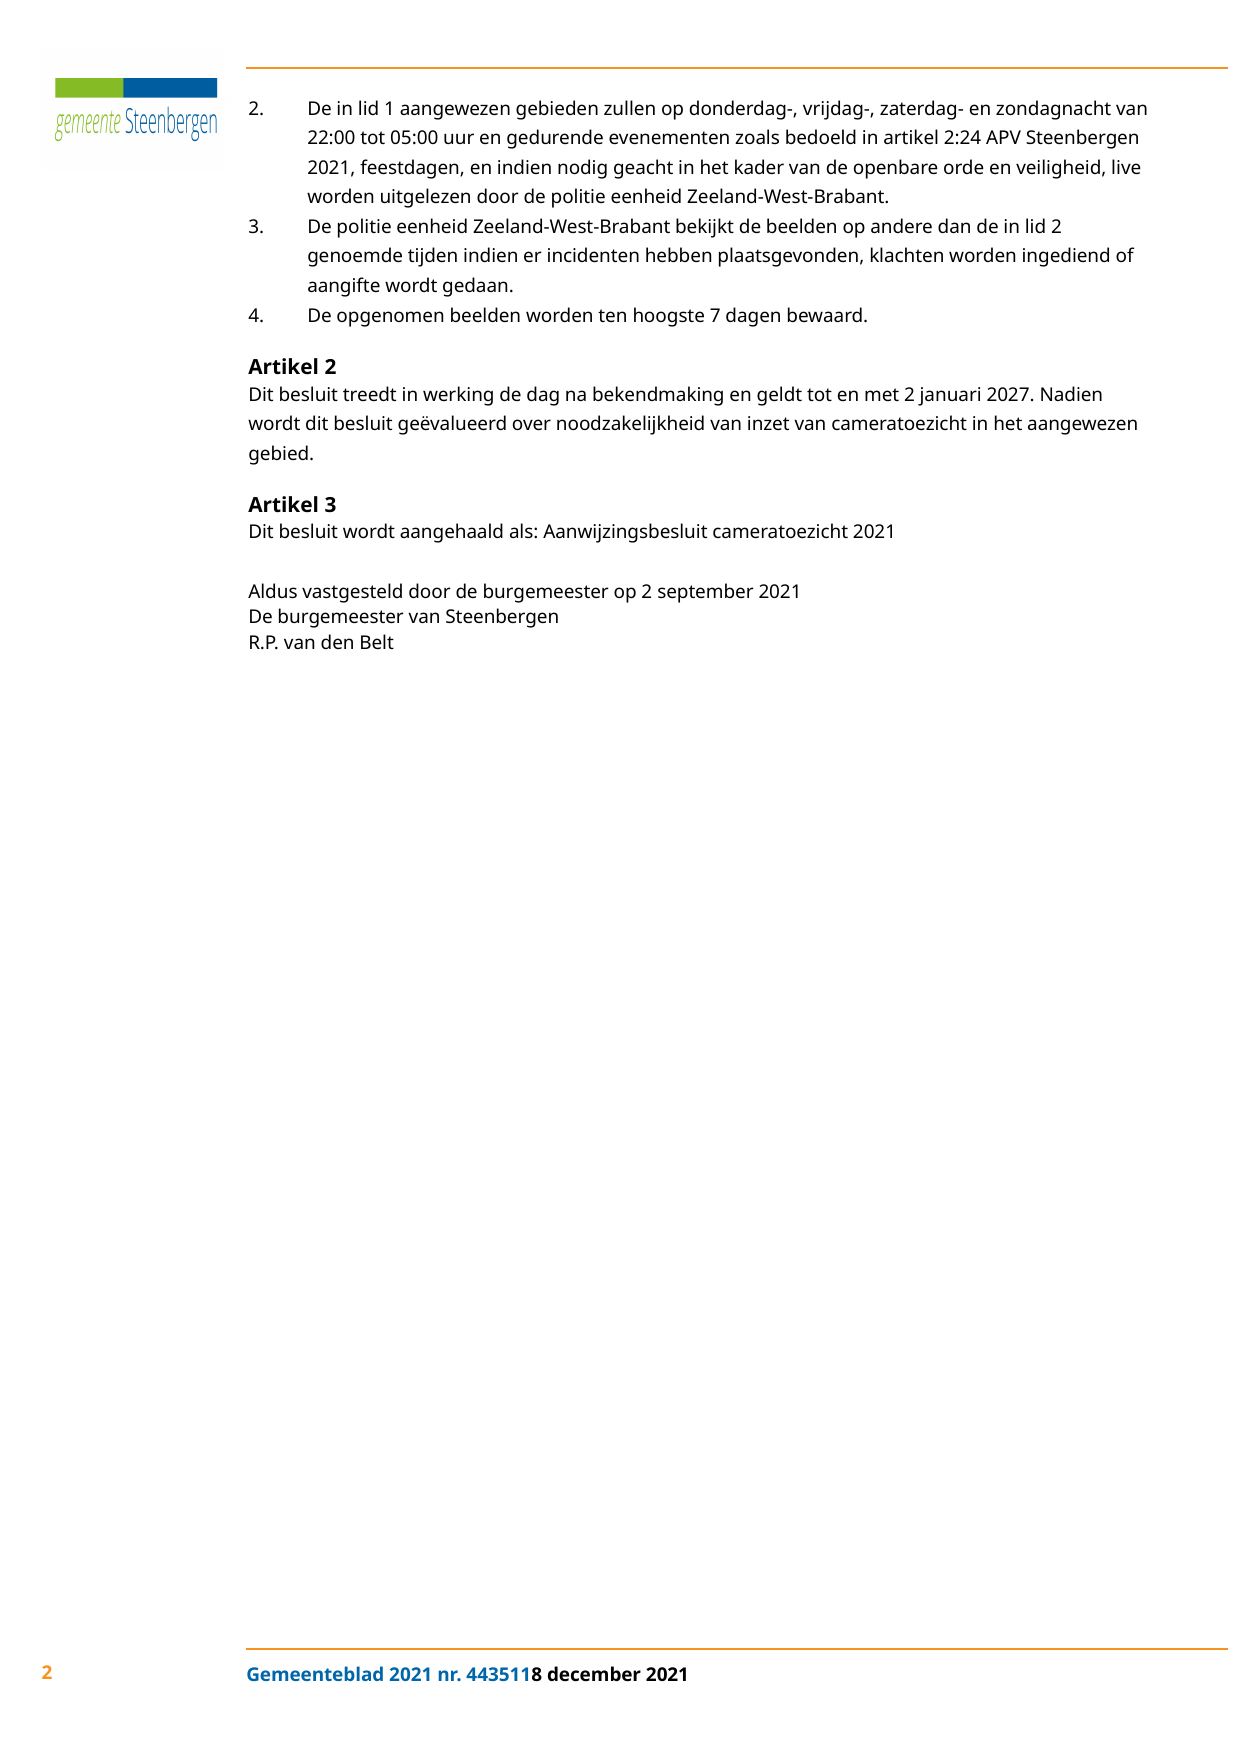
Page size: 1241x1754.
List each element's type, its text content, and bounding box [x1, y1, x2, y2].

list De opgenomen beelden worden ten hoogste 7 dagen bewaard. [248, 302, 1152, 328]
text Aldus vastgesteld door de burgemeester op 2 september 2021 [248, 578, 1152, 604]
text De burgemeester van Steenbergen [248, 604, 1152, 629]
text Artikel 3 [248, 490, 1152, 519]
text Artikel 2 [248, 352, 1152, 381]
picture [41, 47, 231, 172]
text Dit besluit treedt in werking de dag na bekendmaking en geldt tot en met 2 januari 2027. Nadien wordt dit besluit geëvalueerd over noodzakelijkheid van inzet van cameratoezicht in het aangewezen gebied. [248, 381, 1152, 466]
list De politie eenheid Zeeland-West-Brabant bekijkt de beelden op andere dan de in lid 2 genoemde tijden indien er incidenten hebben plaatsgevonden, klachten worden ingediend of aangifte wordt gedaan. [248, 213, 1152, 298]
text R.P. van den Belt [248, 629, 1152, 655]
list De in lid 1 aangewezen gebieden zullen op donderdag-, vrijdag-, zaterdag- en zondagnacht van 22:00 tot 05:00 uur en gedurende evenementen zoals bedoeld in artikel 2:24 APV Steenbergen 2021, feestdagen, en indien nodig geacht in het kader van de openbare orde en veiligheid, live worden uitgelezen door de politie eenheid Zeeland-West-Brabant. [248, 95, 1152, 209]
text Dit besluit wordt aangehaald als: Aanwijzingsbesluit cameratoezicht 2021 [248, 519, 1152, 544]
